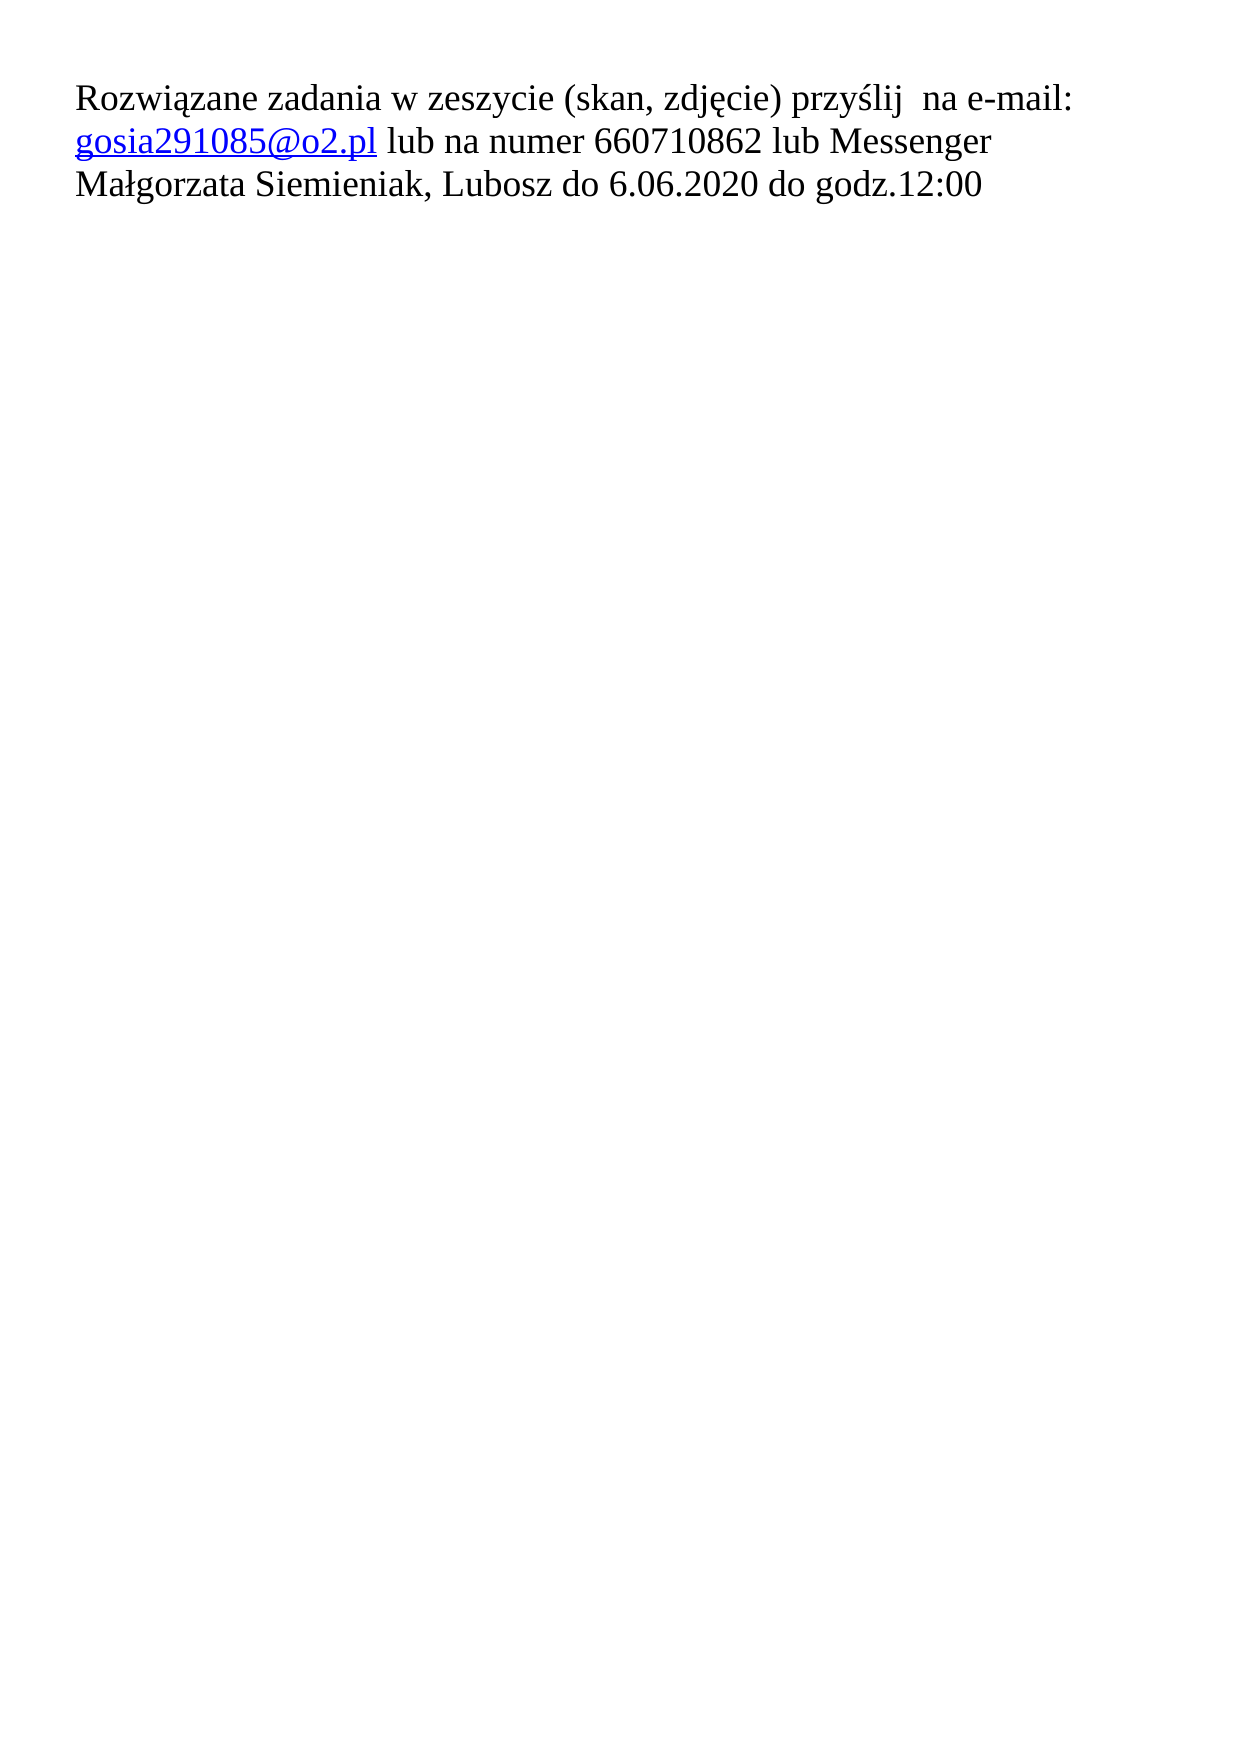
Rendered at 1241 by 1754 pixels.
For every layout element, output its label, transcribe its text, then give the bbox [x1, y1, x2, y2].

text Rozwiązane zadania w zeszycie (skan, zdjęcie) przyślij na e-mail: gosia291085@o2.pl lub na numer 660710862 lub Messenger Małgorzata Siemieniak, Lubosz do 6.06.2020 do godz.12:00 [75, 75, 1165, 204]
